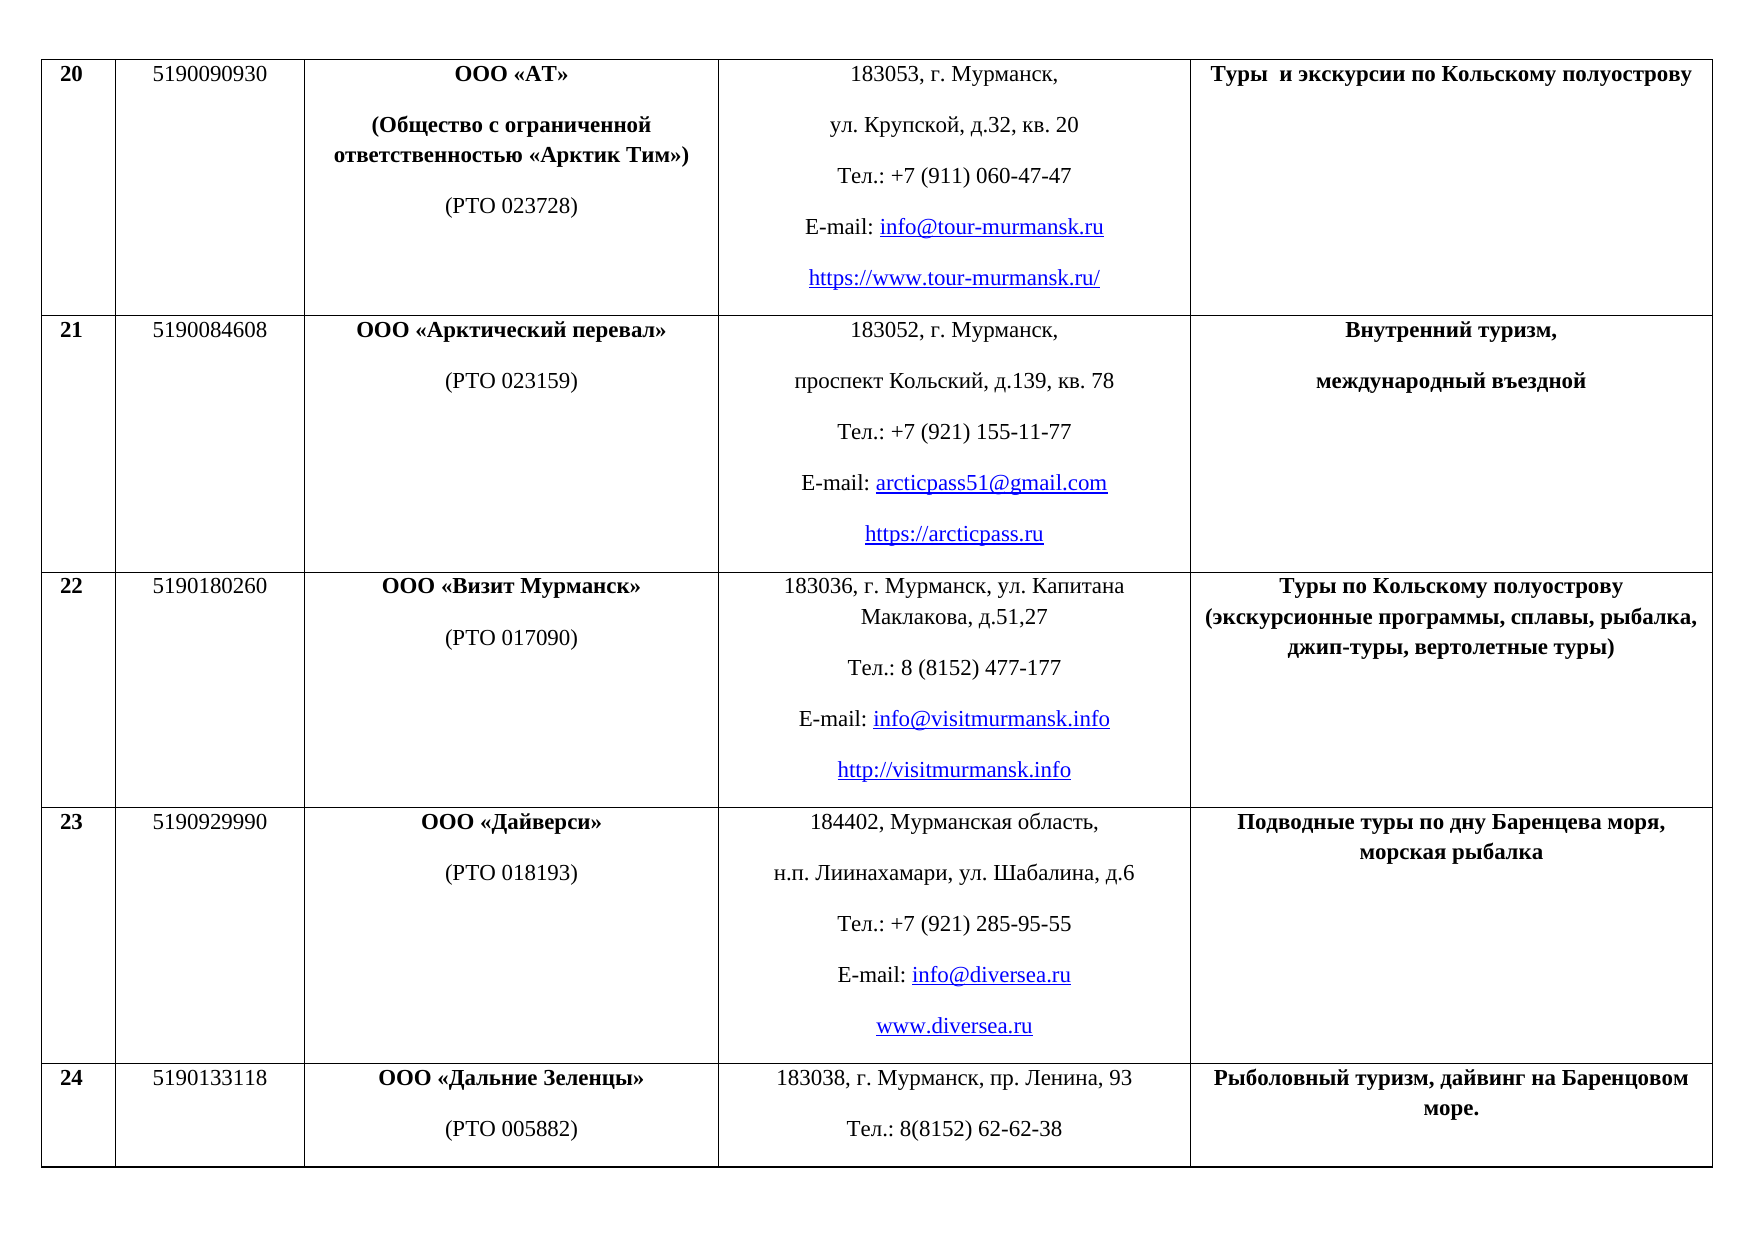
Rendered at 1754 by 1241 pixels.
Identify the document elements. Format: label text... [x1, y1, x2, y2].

table_cell 5190090930 [116, 60, 304, 315]
table_cell [42, 60, 115, 315]
table_cell ООО «Визит Мурманск» (РТО 017090) [305, 573, 718, 807]
table_cell [42, 573, 115, 807]
table_cell 183053, г. Мурманск, ул. Крупской, д.32, кв. 20 Тел.: +7 (911) 060‑47‑47 E-mail: info@tour-murmansk.ru https://www.tour-murmansk.ru/ [719, 60, 1190, 315]
table_cell [42, 316, 115, 572]
table_cell Подводные туры по дну Баренцева моря, морская рыбалка [1191, 808, 1712, 1063]
table_cell Туры по Кольскому полуострову (экскурсионные программы, сплавы, рыбалка, джип-туры, вертолетные туры) [1191, 573, 1712, 807]
table_cell Рыболовный туризм, дайвинг на Баренцовом море. [1191, 1064, 1712, 1166]
table_cell 5190929990 [116, 808, 304, 1063]
table_cell 183038, г. Мурманск, пр. Ленина, 93 Тел.: 8(8152) 62-62-38 [719, 1064, 1190, 1166]
table_cell 5190180260 [116, 573, 304, 807]
table_cell ООО «АТ» (Общество с ограниченной ответственностью «Арктик Тим») (РТО 023728) [305, 60, 718, 315]
table_cell 184402, Мурманская область, н.п. Лиинахамари, ул. Шабалина, д.6 Тел.: +7 (921) 285-95-55 E-mail: info@diversea.ru www.diversea.ru [719, 808, 1190, 1063]
table_cell 183052, г. Мурманск, проспект Кольский, д.139, кв. 78 Тел.: +7 (921) 155-11-77 E-mail: arcticpass51@gmail.com https://arcticpass.ru [719, 316, 1190, 572]
table_cell 183036, г. Мурманск, ул. Капитана Маклакова, д.51,27 Тел.: 8 (8152) 477-177 E-mail: info@visitmurmansk.info http://visitmurmansk.info [719, 573, 1190, 807]
table_cell [42, 1064, 115, 1166]
table_cell ООО «Дальние Зеленцы» (РТО 005882) [305, 1064, 718, 1166]
table_cell ООО «Дайверси» (РТО 018193) [305, 808, 718, 1063]
table_cell 5190084608 [116, 316, 304, 572]
table_cell [42, 808, 115, 1063]
table_cell 5190133118 [116, 1064, 304, 1166]
table_cell ООО «Арктический перевал» (РТО 023159) [305, 316, 718, 572]
table_cell Внутренний туризм, международный въездной [1191, 316, 1712, 572]
table_cell Туры и экскурсии по Кольскому полуострову [1191, 60, 1712, 315]
